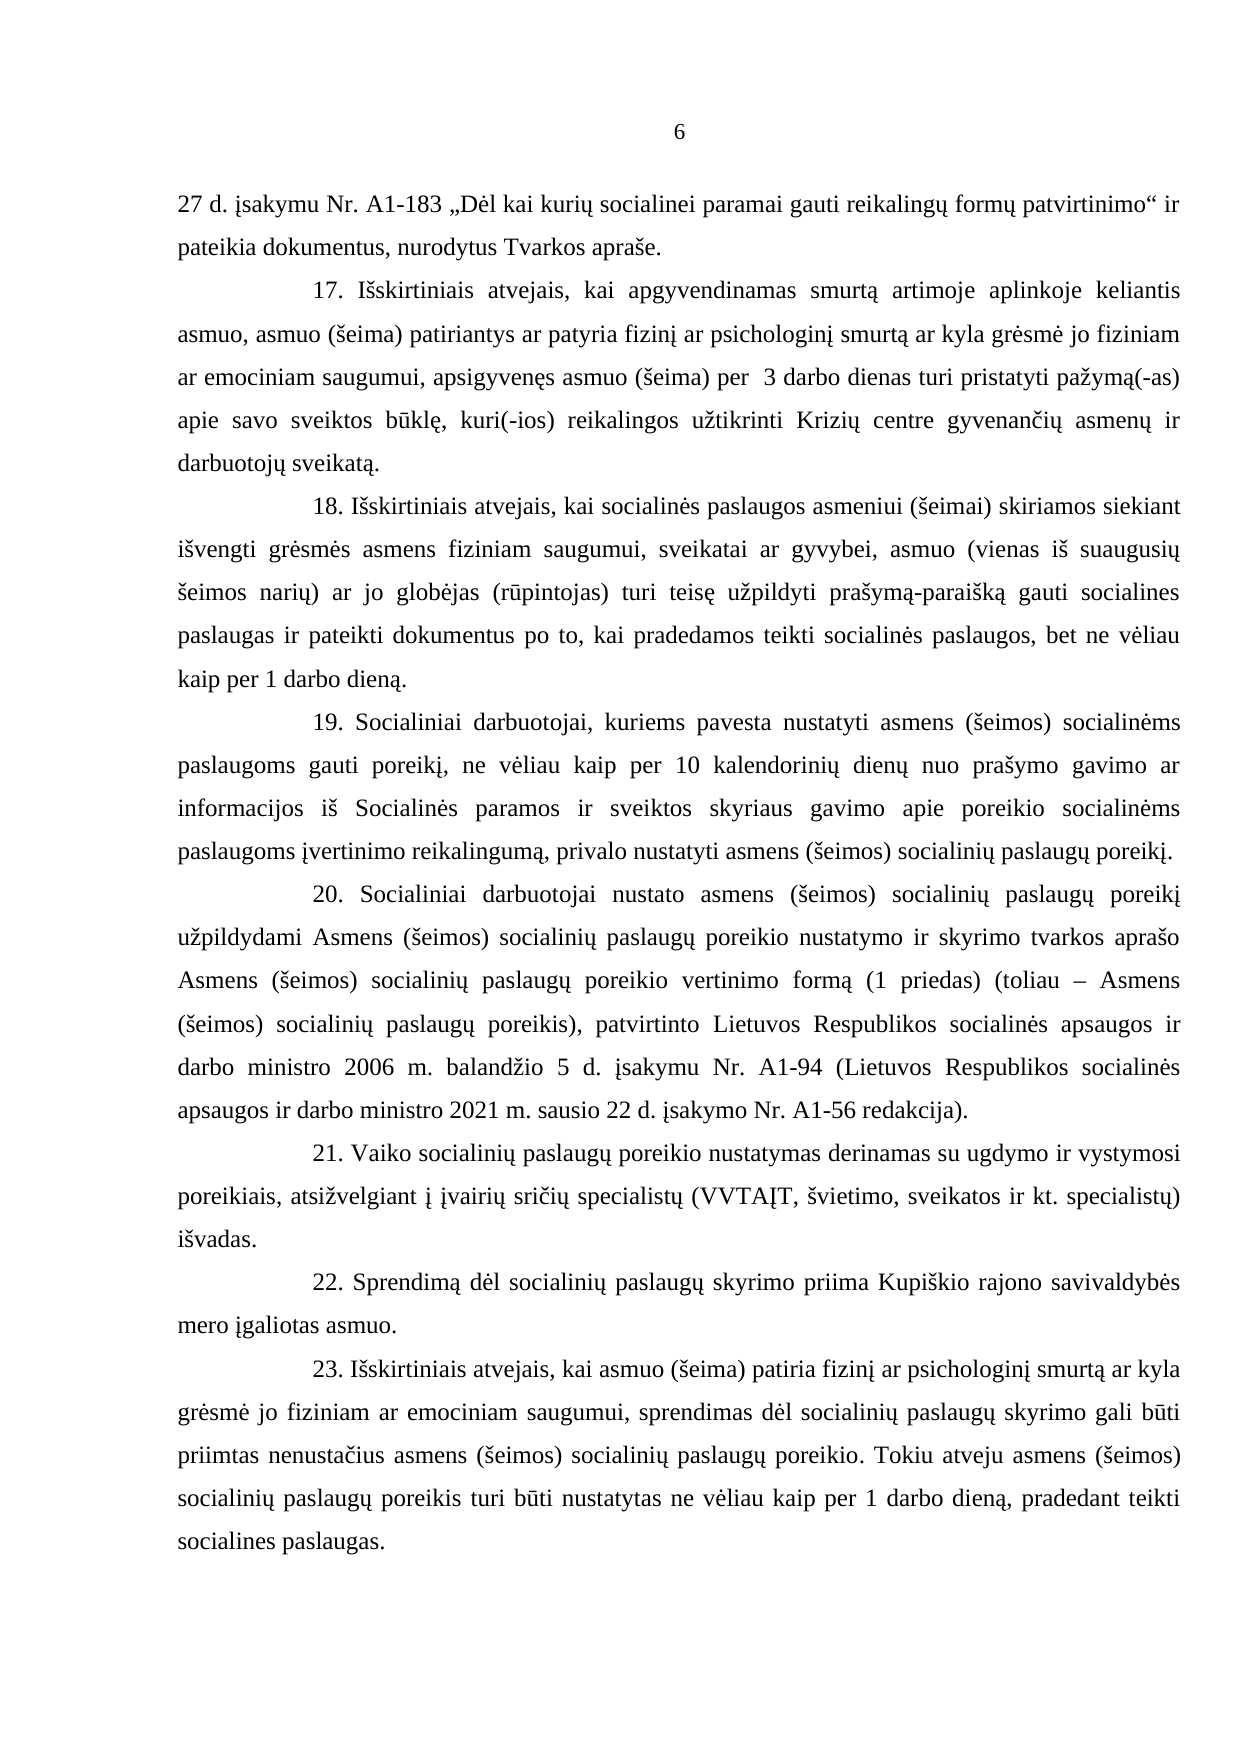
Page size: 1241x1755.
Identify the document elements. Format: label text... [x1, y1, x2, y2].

text 27 d. įsakymu Nr. A1-183 „Dėl kai kurių socialinei paramai gauti reikalingų formų patvirtinimo“ ir pateikia dokumentus, nurodytus Tvarkos apraše. [177, 189, 1181, 261]
text 19. Socialiniai darbuotojai, kuriems pavesta nustatyti asmens (šeimos) socialinėms paslaugoms gauti poreikį, ne vėliau kaip per 10 kalendorinių dienų nuo prašymo gavimo ar informacijos iš Socialinės paramos ir sveiktos skyriaus gavimo apie poreikio socialinėms paslaugoms įvertinimo reikalingumą, privalo nustatyti asmens (šeimos) socialinių paslaugų poreikį. [177, 707, 1181, 865]
text 21. Vaiko socialinių paslaugų poreikio nustatymas derinamas su ugdymo ir vystymosi poreikiais, atsižvelgiant į įvairių sričių specialistų (VVTAĮT, švietimo, sveikatos ir kt. specialistų) išvadas. [177, 1138, 1181, 1253]
text 18. Išskirtiniais atvejais, kai socialinės paslaugos asmeniui (šeimai) skiriamos siekiant išvengti grėsmės asmens fiziniam saugumui, sveikatai ar gyvybei, asmuo (vienas iš suaugusių šeimos narių) ar jo globėjas (rūpintojas) turi teisę užpildyti prašymą-paraišką gauti socialines paslaugas ir pateikti dokumentus po to, kai pradedamos teikti socialinės paslaugos, bet ne vėliau kaip per 1 darbo dieną. [177, 491, 1181, 692]
text 20. Socialiniai darbuotojai nustato asmens (šeimos) socialinių paslaugų poreikį užpildydami Asmens (šeimos) socialinių paslaugų poreikio nustatymo ir skyrimo tvarkos aprašo Asmens (šeimos) socialinių paslaugų poreikio vertinimo formą (1 priedas) (toliau – Asmens (šeimos) socialinių paslaugų poreikis), patvirtinto Lietuvos Respublikos socialinės apsaugos ir darbo ministro 2006 m. balandžio 5 d. įsakymu Nr. A1-94 (Lietuvos Respublikos socialinės apsaugos ir darbo ministro 2021 m. sausio 22 d. įsakymo Nr. A1-56 redakcija). [177, 879, 1181, 1124]
text 17. Išskirtiniais atvejais, kai apgyvendinamas smurtą artimoje aplinkoje keliantis asmuo, asmuo (šeima) patiriantys ar patyria fizinį ar psichologinį smurtą ar kyla grėsmė jo fiziniam ar emociniam saugumui, apsigyvenęs asmuo (šeima) per 3 darbo dienas turi pristatyti pažymą(-as) apie savo sveiktos būklę, kuri(-ios) reikalingos užtikrinti Krizių centre gyvenančių asmenų ir darbuotojų sveikatą. [177, 276, 1181, 477]
text 23. Išskirtiniais atvejais, kai asmuo (šeima) patiria fizinį ar psichologinį smurtą ar kyla grėsmė jo fiziniam ar emociniam saugumui, sprendimas dėl socialinių paslaugų skyrimo gali būti priimtas nenustačius asmens (šeimos) socialinių paslaugų poreikio. Tokiu atveju asmens (šeimos) socialinių paslaugų poreikis turi būti nustatytas ne vėliau kaip per 1 darbo dieną, pradedant teikti socialines paslaugas. [177, 1354, 1181, 1555]
text 22. Sprendimą dėl socialinių paslaugų skyrimo priima Kupiškio rajono savivaldybės mero įgaliotas asmuo. [177, 1267, 1181, 1339]
